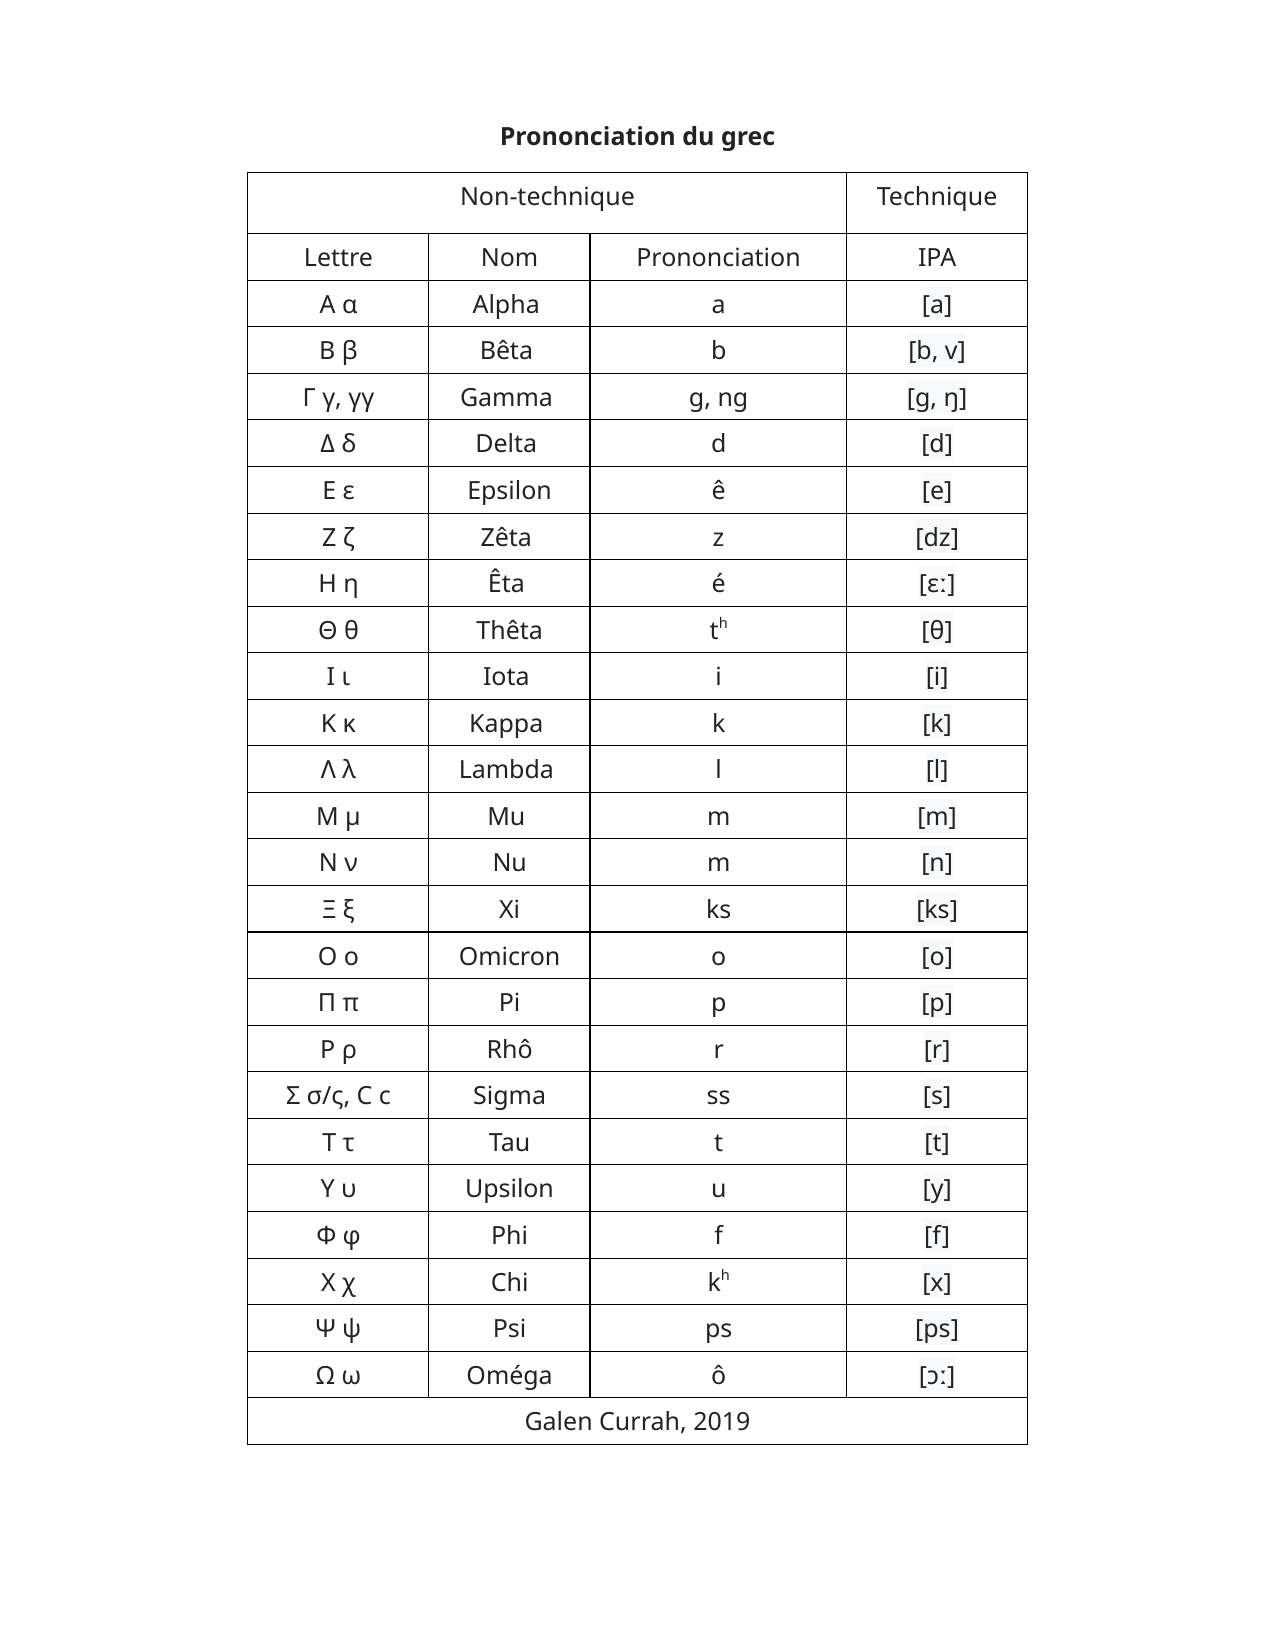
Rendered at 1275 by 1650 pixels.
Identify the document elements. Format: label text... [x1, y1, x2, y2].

table_cell [y] [847, 1165, 1027, 1211]
table_cell f [591, 1212, 846, 1257]
table_cell Lettre [248, 234, 428, 279]
table_cell o [591, 933, 846, 978]
table_cell Γ γ, γγ [248, 374, 428, 419]
table_cell Χ χ [248, 1259, 428, 1304]
table_cell g, ng [591, 374, 846, 419]
table_cell Rhô [429, 1026, 589, 1071]
table_cell i [591, 653, 846, 699]
text Prononciation du grec [118, 118, 1157, 152]
table_cell Ξ ξ [248, 886, 428, 931]
table_cell Κ κ [248, 700, 428, 745]
table_cell Ι ι [248, 653, 428, 699]
table_cell ss [591, 1072, 846, 1118]
table_cell Δ δ [248, 420, 428, 466]
table_cell [r] [847, 1026, 1027, 1071]
table_cell [n] [847, 839, 1027, 885]
table_cell Α α [248, 281, 428, 326]
table_header Technique [847, 173, 1027, 233]
table_cell Ψ ψ [248, 1305, 428, 1351]
table_cell Oméga [429, 1352, 589, 1397]
table_cell Phi [429, 1212, 589, 1257]
table_cell Ε ε [248, 467, 428, 512]
table_cell ô [591, 1352, 846, 1397]
table_cell [dz] [847, 514, 1027, 559]
table_cell [a] [847, 281, 1027, 326]
table_cell Êta [429, 560, 589, 606]
table_cell [m] [847, 793, 1027, 838]
table_cell [i] [847, 653, 1027, 699]
table_cell Π π [248, 979, 428, 1024]
table_cell [f] [847, 1212, 1027, 1257]
table_cell m [591, 793, 846, 838]
table_cell Psi [429, 1305, 589, 1351]
table_cell Alpha [429, 281, 589, 326]
table_cell [k] [847, 700, 1027, 745]
table_cell Mu [429, 793, 589, 838]
table_cell r [591, 1026, 846, 1071]
table_cell Λ λ [248, 746, 428, 792]
table_cell th [591, 607, 846, 652]
table_cell Prononciation [591, 234, 846, 279]
table_cell t [591, 1119, 846, 1164]
table_cell ê [591, 467, 846, 512]
table_cell Iota [429, 653, 589, 699]
table_cell Sigma [429, 1072, 589, 1118]
table_cell Epsilon [429, 467, 589, 512]
table_cell ks [591, 886, 846, 931]
table_cell [g, ŋ] [847, 374, 1027, 419]
table_cell Zêta [429, 514, 589, 559]
table_cell Θ θ [248, 607, 428, 652]
table_cell Τ τ [248, 1119, 428, 1164]
table_cell Ζ ζ [248, 514, 428, 559]
table_cell Upsilon [429, 1165, 589, 1211]
table_cell é [591, 560, 846, 606]
table_cell [e] [847, 467, 1027, 512]
table_cell Nom [429, 234, 589, 279]
table_cell [b, v] [847, 327, 1027, 373]
table_cell Ο ο [248, 933, 428, 978]
table_cell l [591, 746, 846, 792]
table_cell [l] [847, 746, 1027, 792]
table_cell Lambda [429, 746, 589, 792]
table_cell [x] [847, 1259, 1027, 1304]
table_cell b [591, 327, 846, 373]
table_cell Xi [429, 886, 589, 931]
table_cell Ω ω [248, 1352, 428, 1397]
table_cell Omicron [429, 933, 589, 978]
table_cell Η η [248, 560, 428, 606]
table_cell Pi [429, 979, 589, 1024]
table_cell kh [591, 1259, 846, 1304]
table_cell Tau [429, 1119, 589, 1164]
table_cell Galen Currah, 2019 [248, 1398, 1027, 1444]
table_cell Μ μ [248, 793, 428, 838]
table_cell k [591, 700, 846, 745]
table_cell [t] [847, 1119, 1027, 1164]
table_cell ps [591, 1305, 846, 1351]
table_cell Σ σ/ς, Ϲ ϲ [248, 1072, 428, 1118]
table_cell Chi [429, 1259, 589, 1304]
table_cell [ɔː] [847, 1352, 1027, 1397]
table_cell Delta [429, 420, 589, 466]
table_cell p [591, 979, 846, 1024]
table_cell Φ φ [248, 1212, 428, 1257]
table_cell [o] [847, 933, 1027, 978]
table_cell z [591, 514, 846, 559]
table_cell Gamma [429, 374, 589, 419]
table_cell Kappa [429, 700, 589, 745]
table_cell Ρ ρ [248, 1026, 428, 1071]
table_cell a [591, 281, 846, 326]
table_header Non-technique [248, 173, 846, 233]
table_cell m [591, 839, 846, 885]
table_cell [ks] [847, 886, 1027, 931]
table_cell u [591, 1165, 846, 1211]
table_cell [ps] [847, 1305, 1027, 1351]
table_cell [p] [847, 979, 1027, 1024]
table_cell Β β [248, 327, 428, 373]
table_cell [d] [847, 420, 1027, 466]
table_cell d [591, 420, 846, 466]
table_cell Nu [429, 839, 589, 885]
table_cell Ν ν [248, 839, 428, 885]
table_cell Bêta [429, 327, 589, 373]
table_cell [ɛː] [847, 560, 1027, 606]
table_cell IPA [847, 234, 1027, 279]
table_cell Thêta [429, 607, 589, 652]
table_cell [s] [847, 1072, 1027, 1118]
table_cell [θ] [847, 607, 1027, 652]
table_cell Υ υ [248, 1165, 428, 1211]
